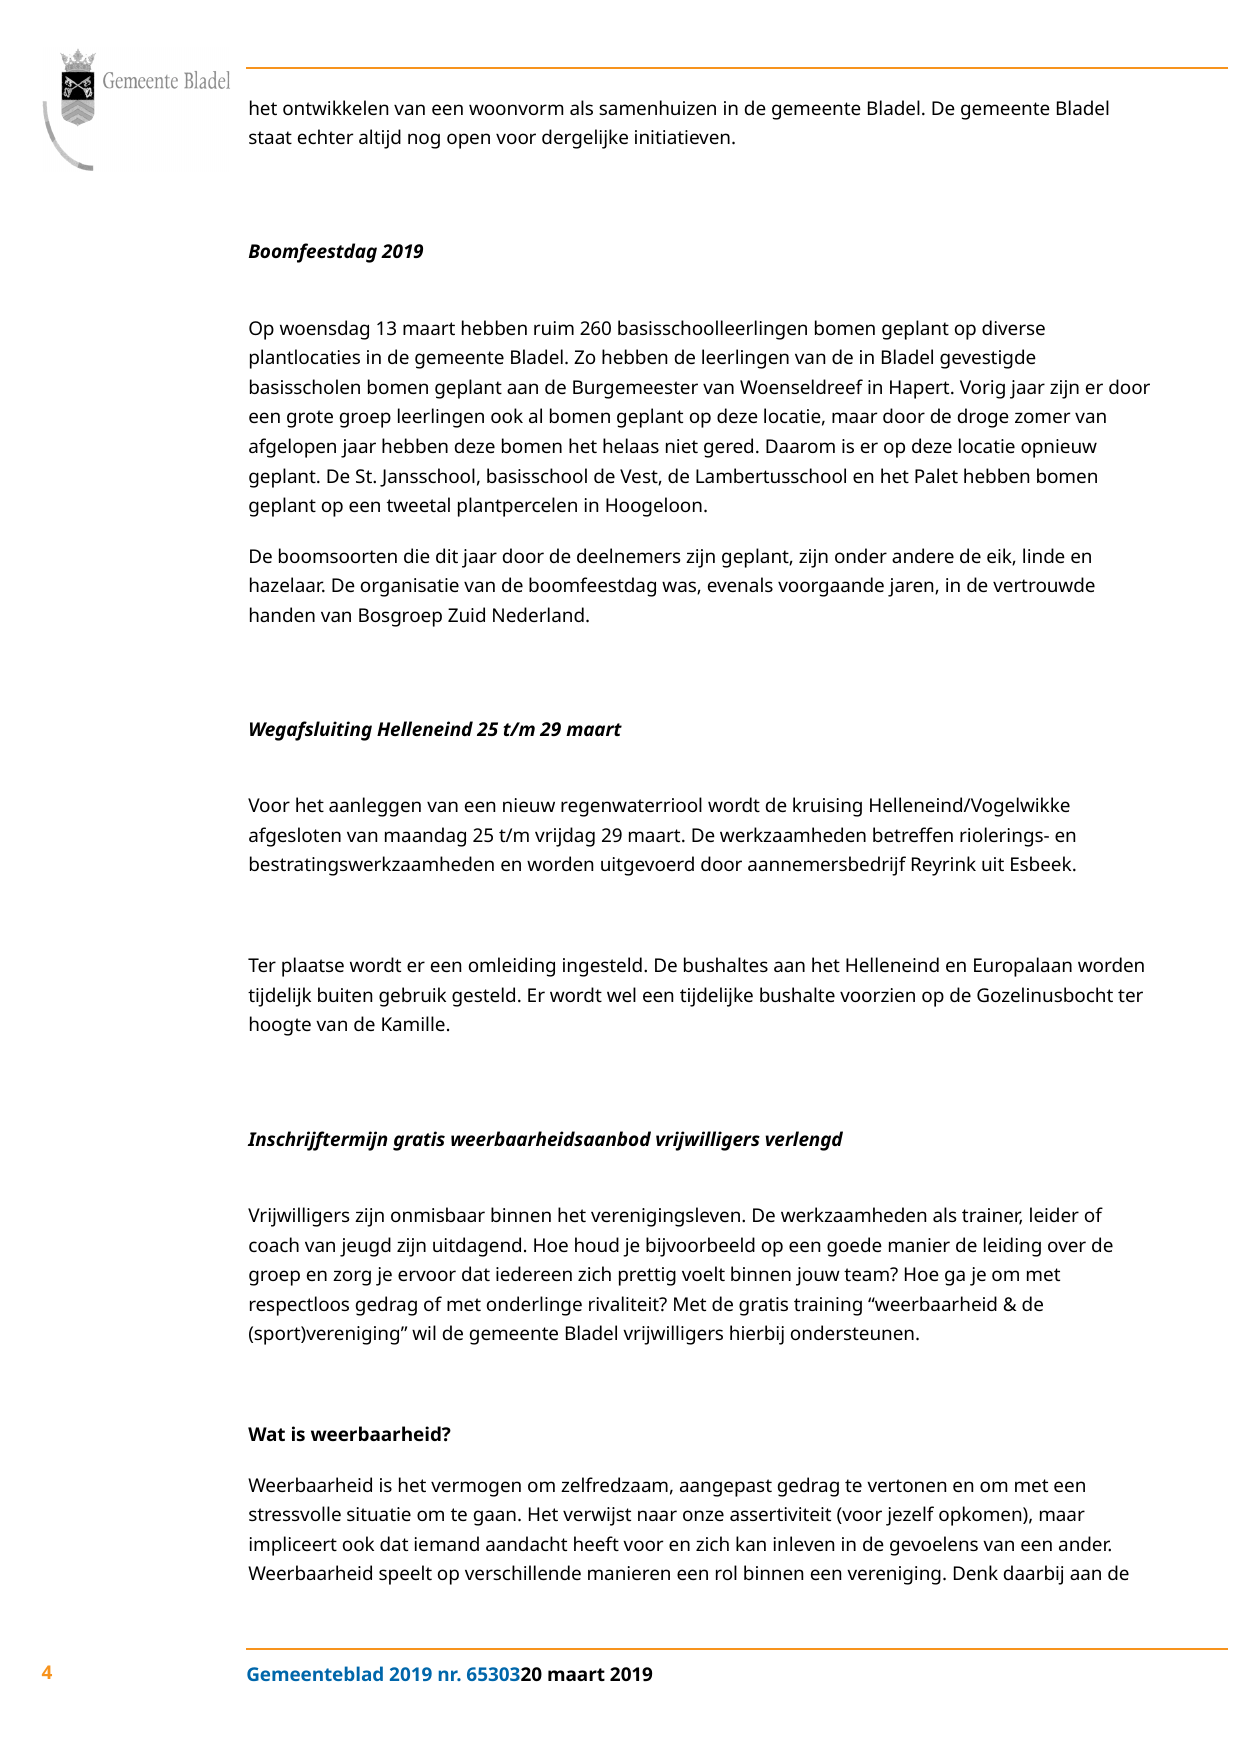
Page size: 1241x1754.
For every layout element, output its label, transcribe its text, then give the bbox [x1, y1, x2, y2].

text Inschrijftermijn gratis weerbaarheidsaanbod vrijwilligers verlengd [248, 1126, 1152, 1152]
text Boomfeestdag 2019 [248, 239, 1152, 264]
text Weerbaarheid is het vermogen om zelfredzaam, aangepast gedrag te vertonen en om met een stressvolle situatie om te gaan. Het verwijst naar onze assertiviteit (voor jezelf opkomen), maar impliceert ook dat iemand aandacht heeft voor en zich kan inleven in de gevoelens van een ander. Weerbaarheid speelt op verschillende manieren een rol binnen een vereniging. Denk daarbij aan de [248, 1472, 1152, 1586]
text Wat is weerbaarheid? [248, 1421, 1152, 1447]
text Ter plaatse wordt er een omleiding ingesteld. De bushaltes aan het Helleneind en Europalaan worden tijdelijk buiten gebruik gesteld. Er wordt wel een tijdelijke bushalte voorzien op de Gozelinusbocht ter hoogte van de Kamille. [248, 952, 1152, 1037]
text Vrijwilligers zijn onmisbaar binnen het verenigingsleven. De werkzaamheden als trainer, leider of coach van jeugd zijn uitdagend. Hoe houd je bijvoorbeeld op een goede manier de leiding over de groep en zorg je ervoor dat iedereen zich prettig voelt binnen jouw team? Hoe ga je om met respectloos gedrag of met onderlinge rivaliteit? Met de gratis training “weerbaarheid & de (sport)vereniging” wil de gemeente Bladel vrijwilligers hierbij ondersteunen. [248, 1202, 1152, 1346]
text het ontwikkelen van een woonvorm als samenhuizen in de gemeente Bladel. De gemeente Bladel staat echter altijd nog open voor dergelijke initiatieven. [248, 95, 1152, 150]
picture [41, 47, 231, 172]
text Op woensdag 13 maart hebben ruim 260 basisschoolleerlingen bomen geplant op diverse plantlocaties in de gemeente Bladel. Zo hebben de leerlingen van de in Bladel gevestigde basisscholen bomen geplant aan de Burgemeester van Woenseldreef in Hapert. Vorig jaar zijn er door een grote groep leerlingen ook al bomen geplant op deze locatie, maar door de droge zomer van afgelopen jaar hebben deze bomen het helaas niet gered. Daarom is er op deze locatie opnieuw geplant. De St. Jansschool, basisschool de Vest, de Lambertusschool en het Palet hebben bomen geplant op een tweetal plantpercelen in Hoogeloon. [248, 315, 1152, 518]
text Voor het aanleggen van een nieuw regenwaterriool wordt de kruising Helleneind/Vogelwikke afgesloten van maandag 25 t/m vrijdag 29 maart. De werkzaamheden betreffen riolerings- en bestratingswerkzaamheden en worden uitgevoerd door aannemersbedrijf Reyrink uit Esbeek. [248, 792, 1152, 877]
text De boomsoorten die dit jaar door de deelnemers zijn geplant, zijn onder andere de eik, linde en hazelaar. De organisatie van de boomfeestdag was, evenals voorgaande jaren, in de vertrouwde handen van Bosgroep Zuid Nederland. [248, 543, 1152, 628]
text Wegafsluiting Helleneind 25 t/m 29 maart [248, 716, 1152, 742]
